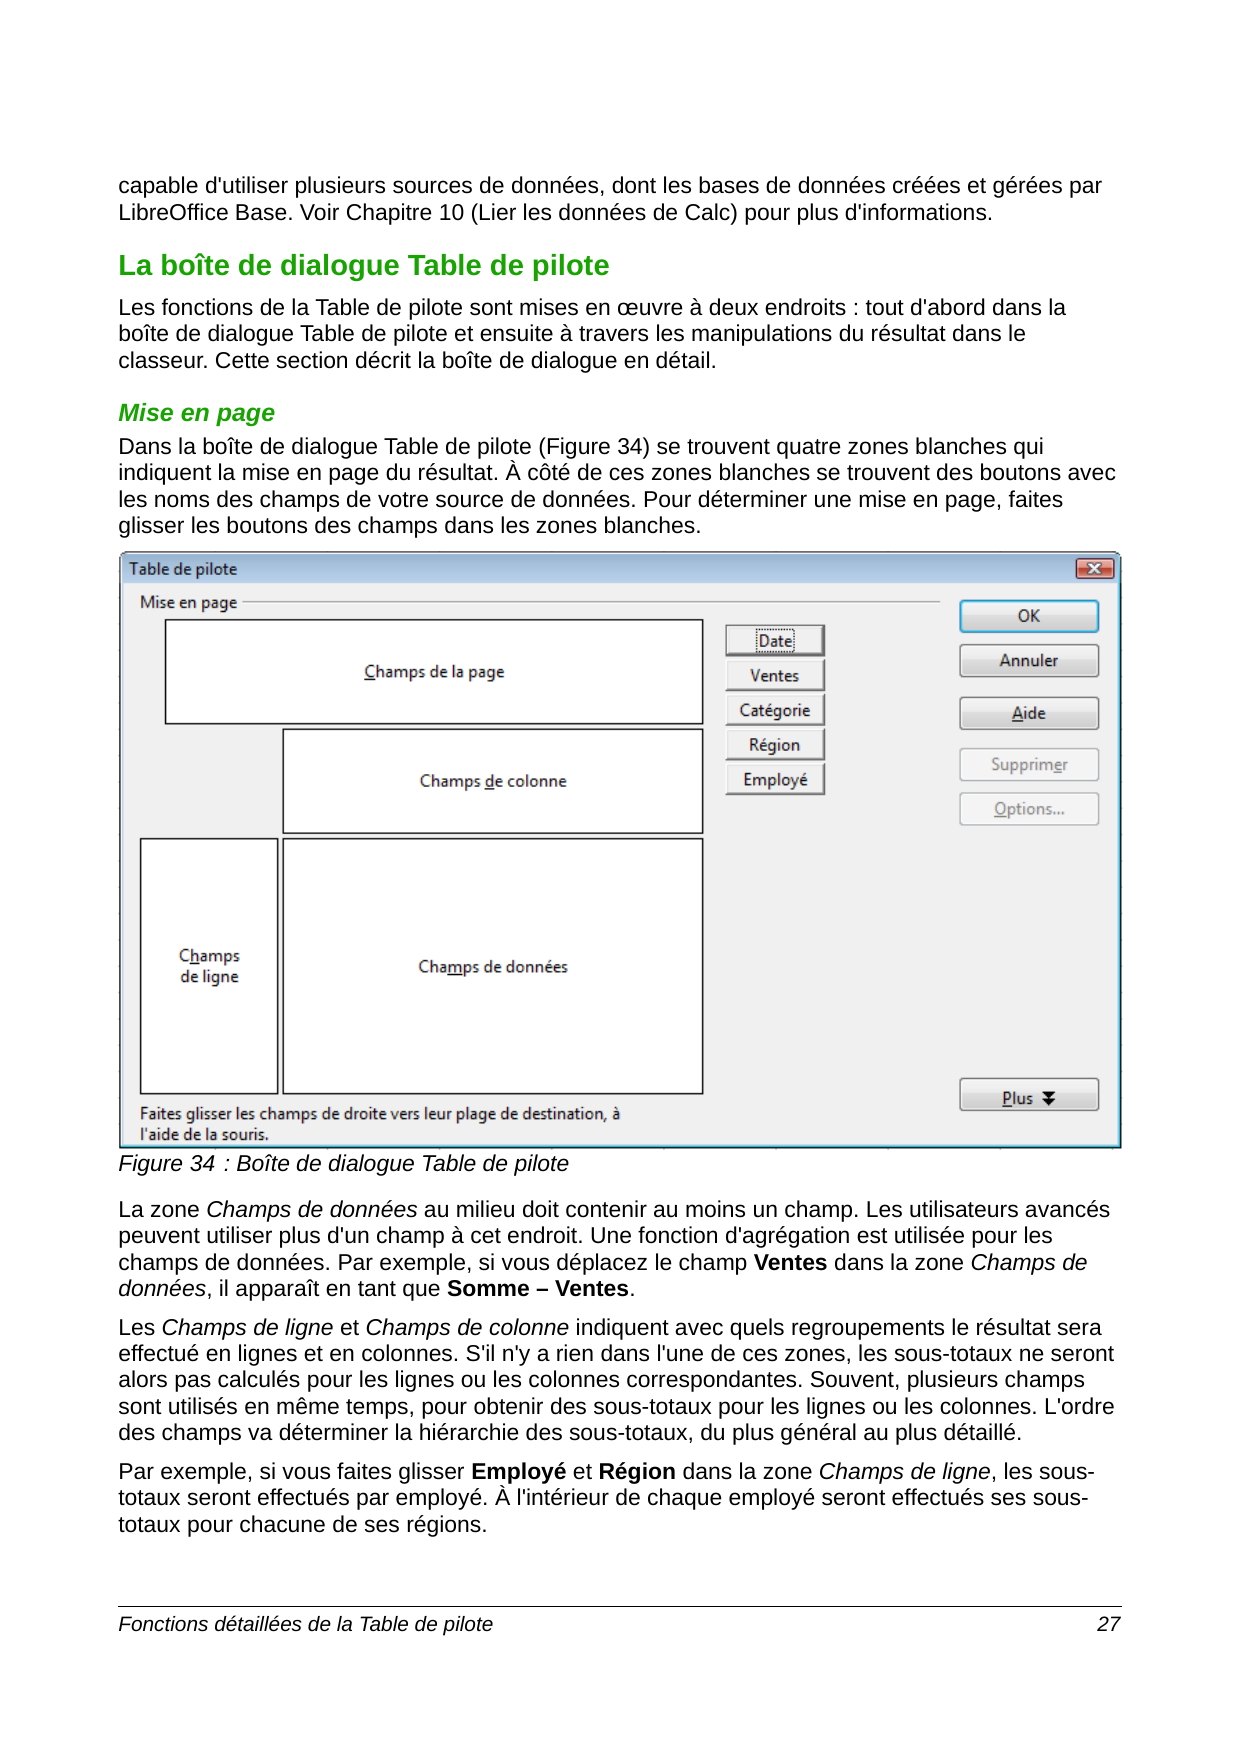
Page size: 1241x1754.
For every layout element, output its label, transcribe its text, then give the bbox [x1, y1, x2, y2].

text La zone Champs de données au milieu doit contenir au moins un champ. Les utilisateurs avancés peuvent utiliser plus d'un champ à cet endroit. Une fonction d'agrégation est utilisée pour les champs de données. Par exemple, si vous déplacez le champ Ventes dans la zone Champs de données, il apparaît en tant que Somme – Ventes. [118, 1196, 1122, 1301]
text Dans la boîte de dialogue Table de pilote (Figure 34) se trouvent quatre zones blanches qui indiquent la mise en page du résultat. À côté de ces zones blanches se trouvent des boutons avec les noms des champs de votre source de données. Pour déterminer une mise en page, faites glisser les boutons des champs dans les zones blanches. [118, 433, 1122, 538]
subtitle Mise en page [118, 398, 1122, 427]
picture [118, 551, 1123, 1150]
text Les fonctions de la Table de pilote sont mises en œuvre à deux endroits : tout d'abord dans la boîte de dialogue Table de pilote et ensuite à travers les manipulations du résultat dans le classeur. Cette section décrit la boîte de dialogue en détail. [118, 294, 1122, 373]
text capable d'utiliser plusieurs sources de données, dont les bases de données créées et gérées par LibreOffice Base. Voir Chapitre 10 (Lier les données de Calc) pour plus d'informations. [118, 172, 1122, 225]
text Par exemple, si vous faites glisser Employé et Région dans la zone Champs de ligne, les sous-totaux seront effectués par employé. À l'intérieur de chaque employé seront effectués ses sous-totaux pour chacune de ses régions. [118, 1458, 1122, 1537]
subtitle La boîte de dialogue Table de pilote [118, 248, 1122, 282]
text Figure 34 : Boîte de dialogue Table de pilote [118, 1150, 1122, 1176]
text Les Champs de ligne et Champs de colonne indiquent avec quels regroupements le résultat sera effectué en lignes et en colonnes. S'il n'y a rien dans l'une de ces zones, les sous-totaux ne seront alors pas calculés pour les lignes ou les colonnes correspondantes. Souvent, plusieurs champs sont utilisés en même temps, pour obtenir des sous-totaux pour les lignes ou les colonnes. L'ordre des champs va déterminer la hiérarchie des sous-totaux, du plus général au plus détaillé. [118, 1314, 1122, 1446]
